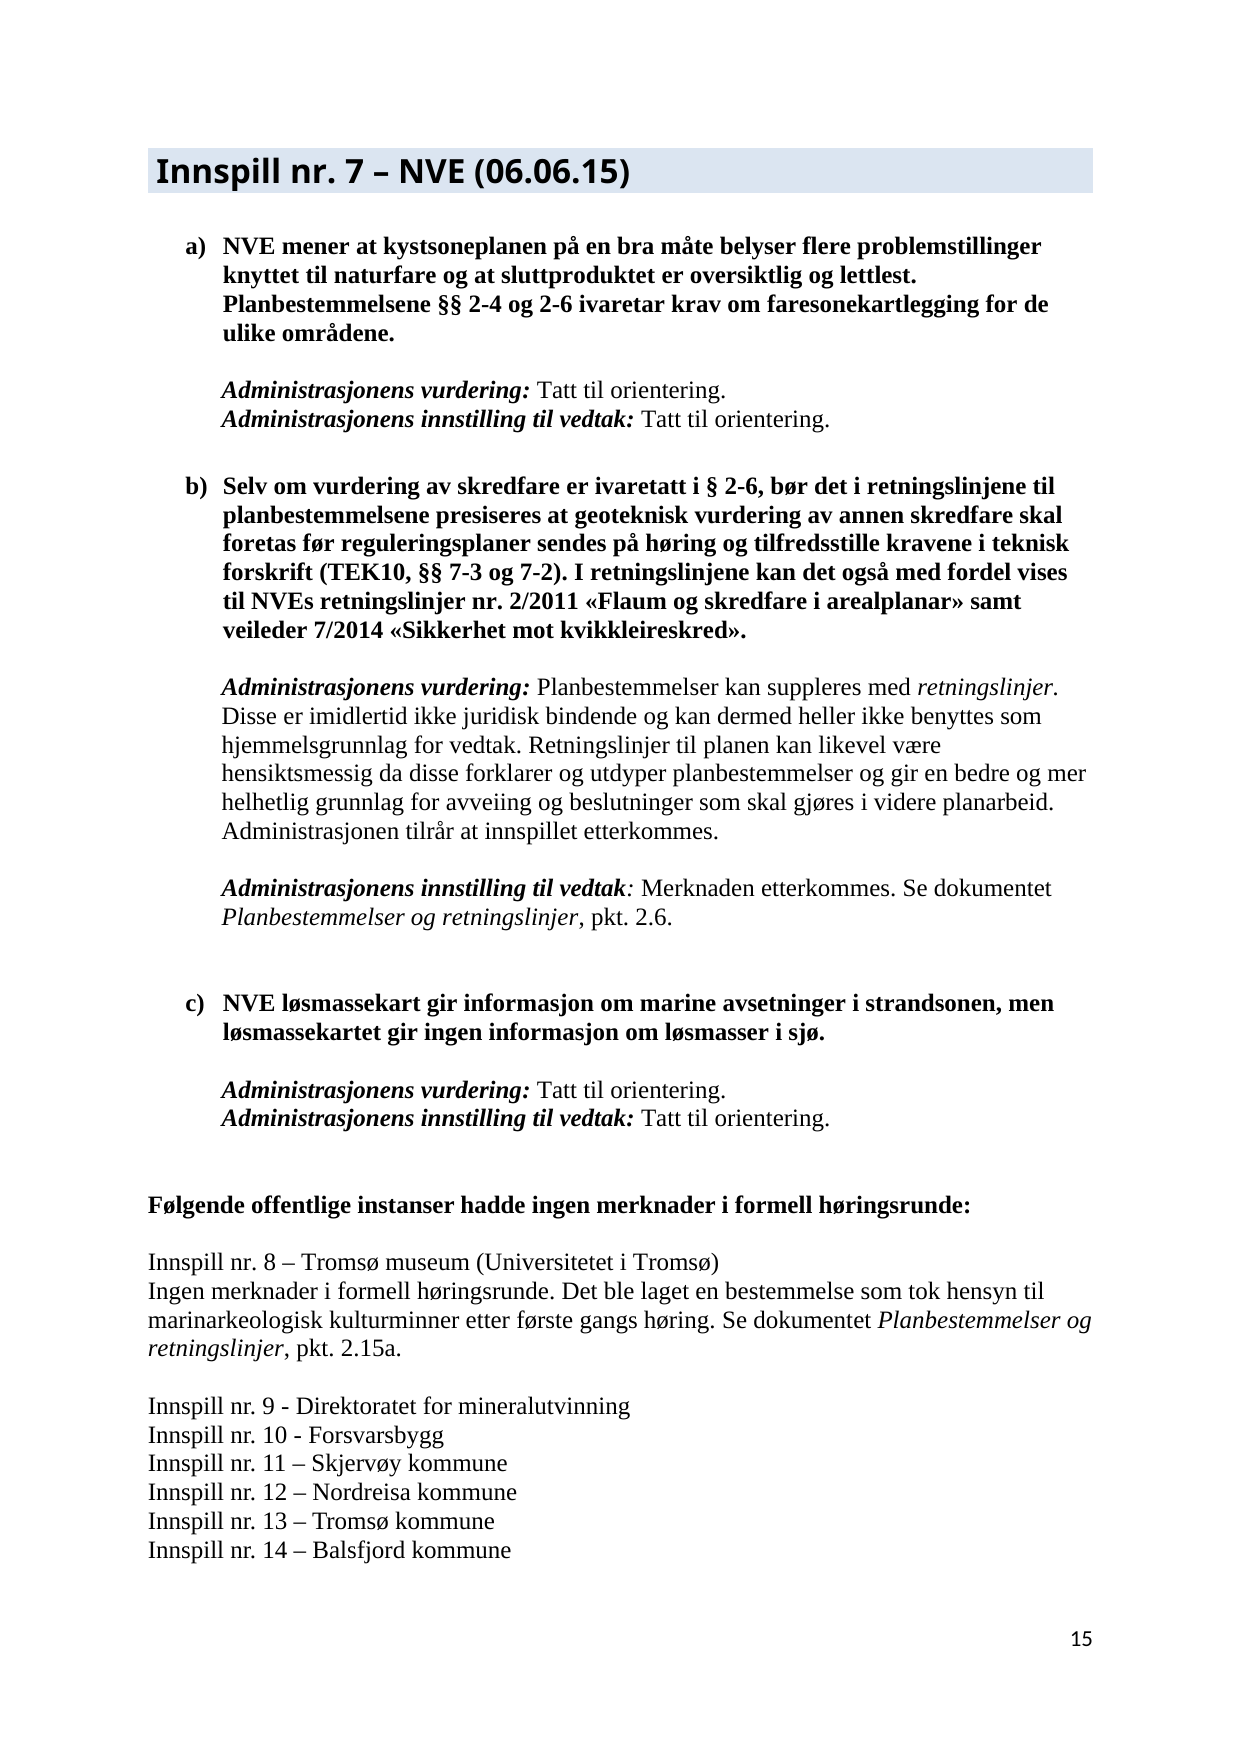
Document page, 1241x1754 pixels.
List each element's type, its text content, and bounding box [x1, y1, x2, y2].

text Innspill nr. 7 – NVE (06.06.15) [148, 148, 1093, 193]
text Innspill nr. 8 – Tromsø museum (Universitetet i Tromsø) [148, 1247, 1093, 1276]
text Administrasjonens innstilling til vedtak: Tatt til orientering. [148, 404, 1093, 433]
list NVE løsmassekart gir informasjon om marine avsetninger i strandsonen, men løsmassekartet gir ingen informasjon om løsmasser i sjø. [185, 988, 1093, 1046]
list Selv om vurdering av skredfare er ivaretatt i § 2-6, bør det i retningslinjene til planbestemmelsene presiseres at geoteknisk vurdering av annen skredfare skal foretas før reguleringsplaner sendes på høring og tilfredsstille kravene i teknisk forskrift (TEK10, §§ 7-3 og 7-2). I retningslinjene kan det også med fordel vises til NVEs retningslinjer nr. 2/2011 «Flaum og skredfare i arealplanar» samt veileder 7/2014 «Sikkerhet mot kvikkleireskred». [185, 471, 1093, 643]
text Ingen merknader i formell høringsrunde. Det ble laget en bestemmelse som tok hensyn til marinarkeologisk kulturminner etter første gangs høring. Se dokumentet Planbestemmelser og retningslinjer, pkt. 2.15a. [148, 1276, 1093, 1362]
text Administrasjonens vurdering: Tatt til orientering. [148, 375, 1093, 404]
text Administrasjonens innstilling til vedtak: Tatt til orientering. [148, 1103, 1093, 1132]
text Administrasjonens innstilling til vedtak: Merknaden etterkommes. Se dokumentet Planbestemmelser og retningslinjer, pkt. 2.6. [221, 873, 1093, 931]
text Administrasjonens vurdering: Tatt til orientering. [148, 1075, 1093, 1103]
text Innspill nr. 13 – Tromsø kommune [148, 1506, 1093, 1535]
text Følgende offentlige instanser hadde ingen merknader i formell høringsrunde: [148, 1190, 1093, 1218]
text Administrasjonens vurdering: Planbestemmelser kan suppleres med retningslinjer. Disse er imidlertid ikke juridisk bindende og kan dermed heller ikke benyttes som hjemmelsgrunnlag for vedtak. Retningslinjer til planen kan likevel være hensiktsmessig da disse forklarer og utdyper planbestemmelser og gir en bedre og mer helhetlig grunnlag for avveiing og beslutninger som skal gjøres i videre planarbeid. Administrasjonen tilrår at innspillet etterkommes. [221, 672, 1093, 845]
text Innspill nr. 12 – Nordreisa kommune [148, 1477, 1093, 1506]
text Innspill nr. 11 – Skjervøy kommune [148, 1448, 1093, 1477]
text Innspill nr. 10 - Forsvarsbygg [148, 1420, 1093, 1448]
text Innspill nr. 9 - Direktoratet for mineralutvinning [148, 1391, 1093, 1420]
text Innspill nr. 14 – Balsfjord kommune [148, 1535, 1093, 1563]
list NVE mener at kystsoneplanen på en bra måte belyser flere problemstillinger knyttet til naturfare og at sluttproduktet er oversiktlig og lettlest. Planbestemmelsene §§ 2-4 og 2-6 ivaretar krav om faresonekartlegging for de ulike områdene. [185, 231, 1093, 346]
